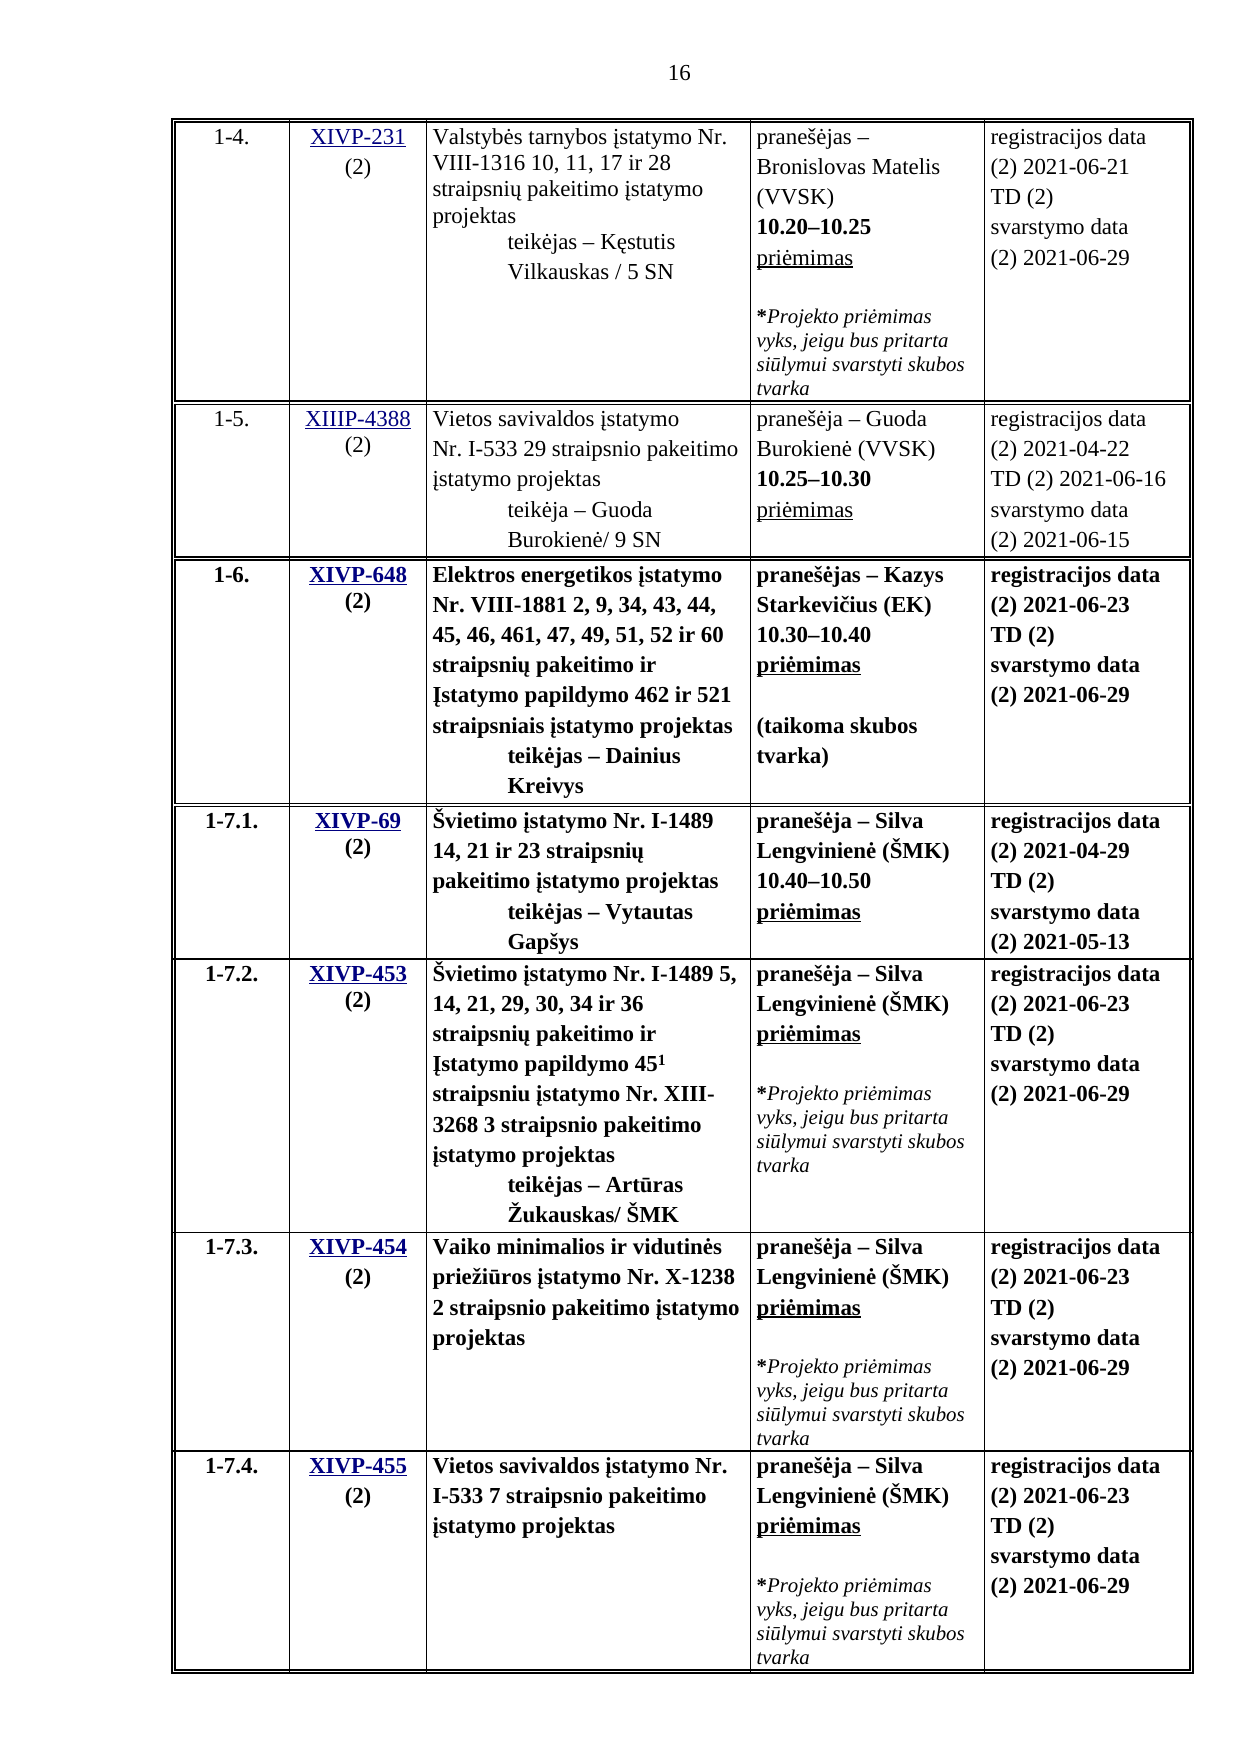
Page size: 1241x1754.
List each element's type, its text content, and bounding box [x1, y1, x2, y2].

table_cell pranešėja – Silva Lengvinienė (ŠMK) 10.40–10.50 priėmimas [751, 807, 984, 958]
table_cell pranešėjas – Bronislovas Matelis (VVSK) 10.20–10.25 priėmimas *Projekto priėmimas vyks, jeigu bus pritarta siūlymui svarstyti skubos tvarka [751, 123, 984, 400]
table_cell registracijos data (2) 2021-06-21 TD (2) svarstymo data (2) 2021-06-29 [985, 123, 1189, 400]
table_cell 1-7.2. [176, 960, 289, 1232]
table_cell registracijos data (2) 2021-04-29 TD (2) svarstymo data (2) 2021-05-13 [985, 807, 1189, 958]
table_cell XIVP-231 (2) [290, 123, 426, 400]
table_cell registracijos data (2) 2021-04-22 TD (2) 2021-06-16 svarstymo data (2) 2021-06-15 [985, 405, 1189, 556]
table_cell [1194, 400, 1240, 556]
table_cell registracijos data (2) 2021-06-23 TD (2) svarstymo data (2) 2021-06-29 [985, 1452, 1189, 1669]
table_cell 1-4. [176, 123, 289, 400]
table_cell Vietos savivaldos įstatymo Nr. I-533 29 straipsnio pakeitimo įstatymo projektas teikėja – Guoda Burokienė/ 9 SN [427, 405, 750, 556]
table_cell XIVP-454 (2) [290, 1233, 426, 1450]
table_cell XIVP-455 (2) [290, 1452, 426, 1669]
table_cell 1-7.3. [176, 1233, 289, 1450]
table_cell pranešėja – Silva Lengvinienė (ŠMK) priėmimas *Projekto priėmimas vyks, jeigu bus pritarta siūlymui svarstyti skubos tvarka [751, 960, 984, 1232]
table_cell XIVP-69 (2) [290, 807, 426, 958]
table_cell [1194, 803, 1240, 958]
table_cell Vaiko minimalios ir vidutinės priežiūros įstatymo Nr. X-1238 2 straipsnio pakeitimo įstatymo projektas [427, 1233, 750, 1450]
table_cell pranešėja – Silva Lengvinienė (ŠMK) priėmimas *Projekto priėmimas vyks, jeigu bus pritarta siūlymui svarstyti skubos tvarka [751, 1233, 984, 1450]
table_cell Vietos savivaldos įstatymo Nr. I-533 7 straipsnio pakeitimo įstatymo projektas [427, 1452, 750, 1669]
table_cell registracijos data (2) 2021-06-23 TD (2) svarstymo data (2) 2021-06-29 [985, 561, 1189, 802]
table_cell [1194, 556, 1240, 802]
table_cell Švietimo įstatymo Nr. I-1489 14, 21 ir 23 straipsnių pakeitimo įstatymo projektas teikėjas – Vytautas Gapšys [427, 807, 750, 958]
table_cell Švietimo įstatymo Nr. I-1489 5, 14, 21, 29, 30, 34 ir 36 straipsnių pakeitimo ir Įstatymo papildymo 451 straipsniu įstatymo Nr. XIII-3268 3 straipsnio pakeitimo įstatymo projektas teikėjas – Artūras Žukauskas/ ŠMK [427, 960, 750, 1232]
table_cell Valstybės tarnybos įstatymo Nr. VIII-1316 10, 11, 17 ir 28 straipsnių pakeitimo įstatymo projektas teikėjas – Kęstutis Vilkauskas / 5 SN [427, 123, 750, 400]
table_cell [1194, 958, 1240, 1232]
table_cell 1-5. [176, 405, 289, 556]
table_cell [1194, 118, 1240, 400]
table_cell XIIIP-4388 (2) [290, 405, 426, 556]
table_cell 1-7.4. [176, 1452, 289, 1669]
table_cell pranešėja – Guoda Burokienė (VVSK) 10.25–10.30 priėmimas [751, 405, 984, 556]
table_cell registracijos data (2) 2021-06-23 TD (2) svarstymo data (2) 2021-06-29 [985, 960, 1189, 1232]
table_cell pranešėjas – Kazys Starkevičius (EK) 10.30–10.40 priėmimas (taikoma skubos tvarka) [751, 561, 984, 802]
table_cell [1194, 1450, 1240, 1669]
table_cell 1-6. [176, 561, 289, 802]
table_cell XIVP-453 (2) [290, 960, 426, 1232]
table_cell [1194, 1232, 1240, 1450]
table_cell registracijos data (2) 2021-06-23 TD (2) svarstymo data (2) 2021-06-29 [985, 1233, 1189, 1450]
table_cell Elektros energetikos įstatymo Nr. VIII-1881 2, 9, 34, 43, 44, 45, 46, 461, 47, 49, 51, 52 ir 60 straipsnių pakeitimo ir Įstatymo papildymo 462 ir 521 straipsniais įstatymo projektas teikėjas – Dainius Kreivys [427, 561, 750, 802]
table_cell 1-7.1. [176, 807, 289, 958]
table_cell XIVP-648 (2) [290, 561, 426, 802]
table_cell pranešėja – Silva Lengvinienė (ŠMK) priėmimas *Projekto priėmimas vyks, jeigu bus pritarta siūlymui svarstyti skubos tvarka [751, 1452, 984, 1669]
